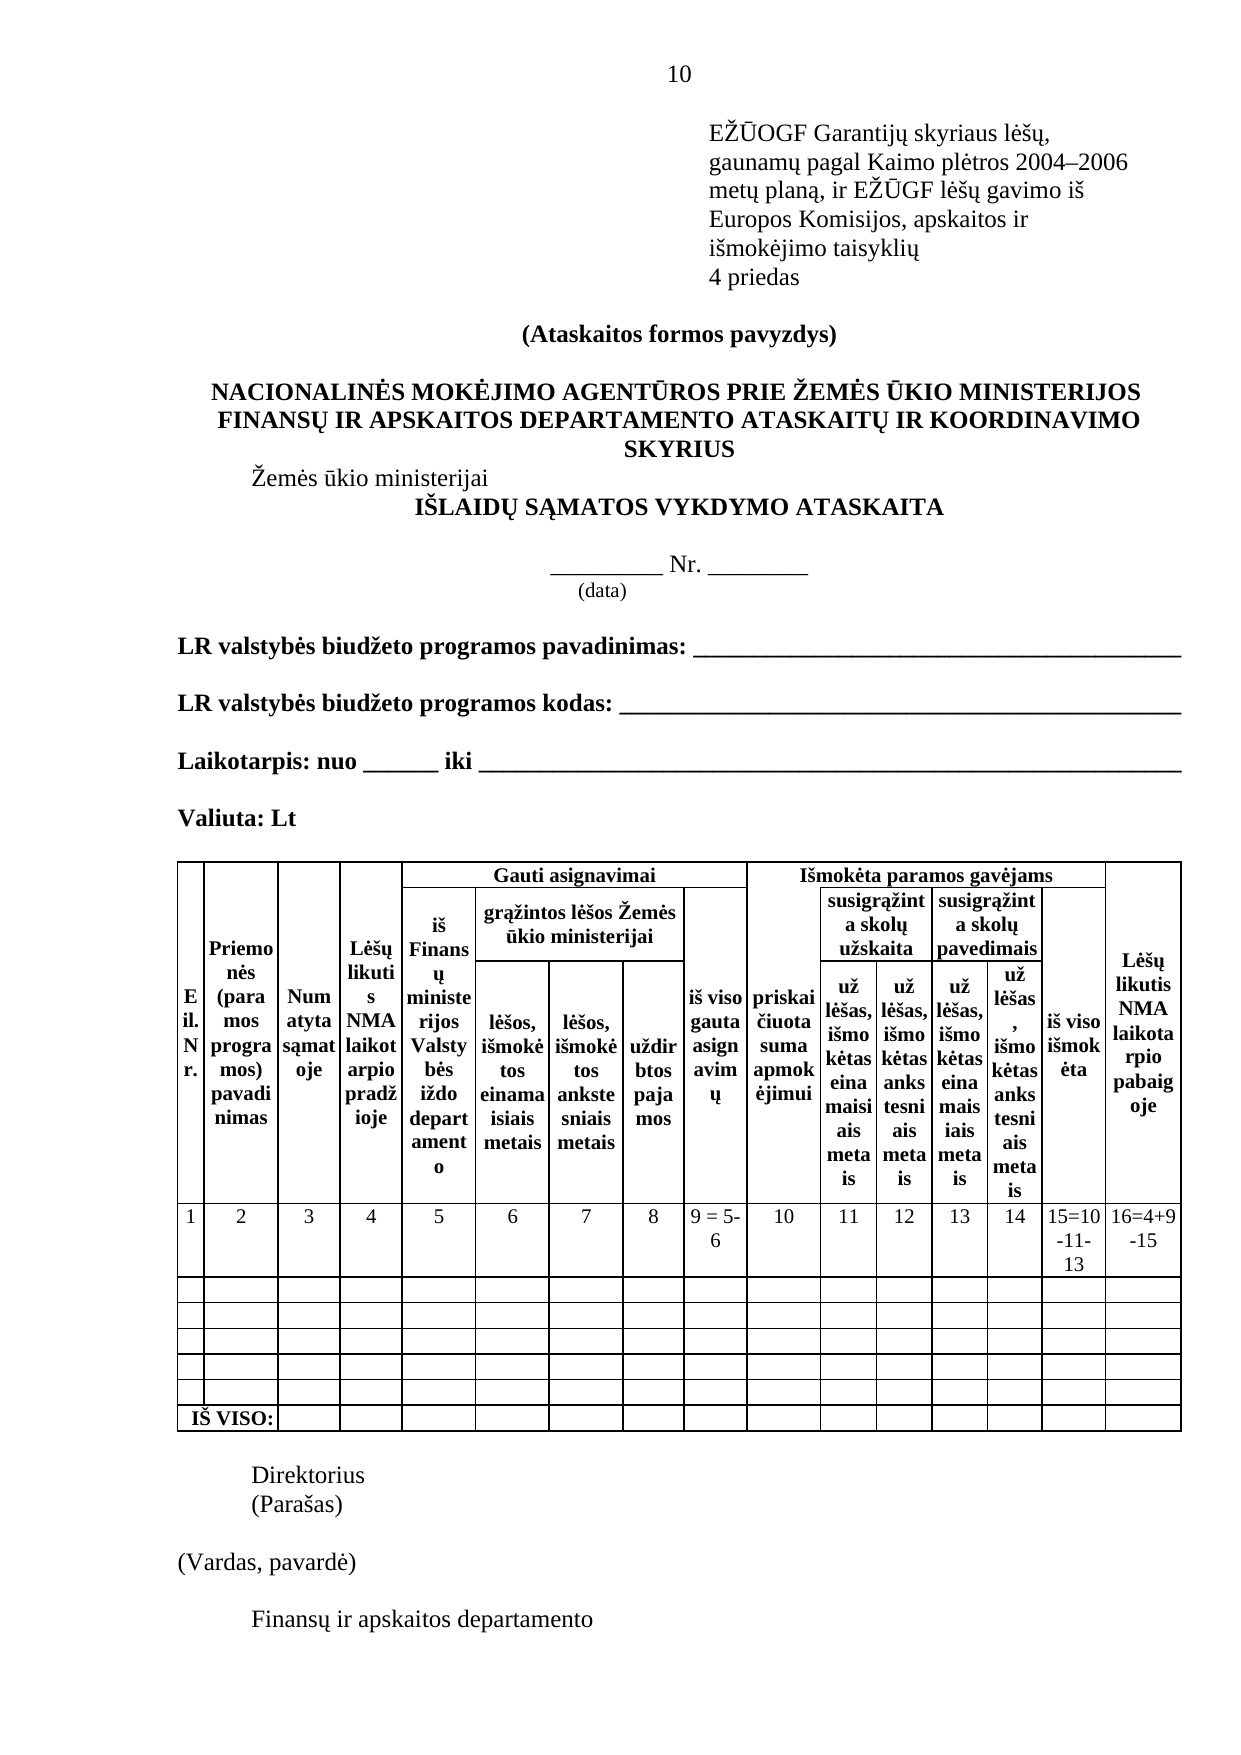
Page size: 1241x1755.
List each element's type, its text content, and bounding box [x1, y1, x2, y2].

table_cell [679, 1303, 683, 1327]
table_cell 10 [748, 1204, 820, 1276]
table_cell [1101, 1329, 1105, 1353]
table_cell priskaičiuota suma apmokėjimui [748, 887, 820, 1202]
table_cell 16=4+9-15 [1106, 1204, 1180, 1276]
text (data) [177, 578, 1181, 602]
text metų planą, ir EŽŪGF lėšų gavimo iš [177, 176, 1129, 204]
table_header Numatyta sąmatoje [279, 863, 339, 1202]
text Valiuta: Lt [177, 803, 1181, 832]
table_cell [821, 1380, 825, 1404]
table_cell [471, 1406, 475, 1430]
table_cell [1101, 1406, 1105, 1430]
text išmokėjimo taisyklių [177, 233, 1129, 262]
table_cell už lėšas, išmokėtas ankstesniais metais [877, 962, 931, 1202]
table_cell [679, 1278, 683, 1302]
table_cell [679, 1380, 683, 1404]
table_cell už lėšas, išmokėtas einamaisiais metais [821, 962, 876, 1202]
table_cell [872, 1303, 876, 1327]
text Europos Komisijos, apskaitos ir [177, 204, 1129, 233]
table_cell [821, 1278, 825, 1302]
table_cell [476, 1355, 480, 1379]
table_cell [476, 1406, 480, 1430]
table_cell 12 [877, 1204, 931, 1276]
text Laikotarpis: nuo ______ iki [177, 746, 1181, 775]
table_header Lėšų likutis NMA laikotarpio pradžioje [341, 863, 401, 1202]
table_cell [816, 1406, 820, 1430]
text gaunamų pagal Kaimo plėtros 2004–2006 [177, 147, 1129, 176]
table_cell [872, 1380, 876, 1404]
text FINANSŲ IR APSKAITOS DEPARTAMENTO ATASKAITŲ IR KOORDINAVIMO SKYRIUS [177, 406, 1181, 463]
table_cell [471, 1380, 475, 1404]
table_cell [877, 1329, 881, 1353]
table_cell [877, 1303, 881, 1327]
table_cell [983, 1380, 987, 1404]
table_cell iš Finansų ministerijos Valstybės iždo departamento [403, 888, 475, 1202]
table_cell [476, 1278, 480, 1302]
table_cell lėšos, išmokėtos einamaisiais metais [476, 962, 548, 1202]
table_cell [821, 1406, 825, 1430]
table_cell [872, 1329, 876, 1353]
table_cell [471, 1329, 475, 1353]
text (Parašas) (Vardas, pavardė) [177, 1489, 1181, 1575]
table_cell [1101, 1355, 1105, 1379]
table_cell [983, 1406, 987, 1430]
table_cell [872, 1355, 876, 1379]
table_cell [872, 1278, 876, 1302]
table_cell [983, 1355, 987, 1379]
table_cell [983, 1329, 987, 1353]
table_cell 3 [279, 1204, 339, 1276]
table_cell [476, 1303, 480, 1327]
text _________ Nr. ________ [177, 549, 1181, 578]
table_cell 6 [476, 1204, 548, 1276]
table_cell [816, 1329, 820, 1353]
text IŠLAIDŲ SĄMATOS VYKDYMO ATASKAITA [177, 492, 1181, 521]
table_cell [821, 1355, 825, 1379]
text Direktorius [177, 1460, 1181, 1489]
table_cell [679, 1329, 683, 1353]
table_cell [476, 1329, 480, 1353]
table_cell [816, 1278, 820, 1302]
table_cell [471, 1303, 475, 1327]
text NACIONALINĖS MOKĖJIMO AGENTŪROS PRIE ŽEMĖS ŪKIO MINISTERIJOS [177, 377, 1181, 406]
text LR valstybės biudžeto programos pavadinimas: [177, 631, 1181, 660]
text (Ataskaitos formos pavyzdys) [177, 319, 1181, 348]
table_cell [877, 1278, 881, 1302]
table_cell [877, 1355, 881, 1379]
table_cell [476, 1380, 480, 1404]
table_cell lėšos, išmokėtos ankstesniais metais [550, 962, 622, 1202]
table_cell iš viso gauta asignavimų [685, 888, 746, 1202]
table_cell [1101, 1380, 1105, 1404]
table_cell [471, 1355, 475, 1379]
table_header Lėšų likutis NMA laikotarpio pabaigoje [1106, 863, 1180, 1202]
table_cell 14 [988, 1204, 1041, 1276]
table_cell [872, 1406, 876, 1430]
table_cell 13 [933, 1204, 987, 1276]
table_cell už lėšas, išmokėtas einamaisiais metais [933, 962, 987, 1202]
table_cell [821, 1329, 825, 1353]
table_cell [816, 1303, 820, 1327]
table_cell [983, 1278, 987, 1302]
table_cell uždirbtos pajamos [624, 962, 683, 1202]
table_cell [471, 1278, 475, 1302]
table_cell [816, 1380, 820, 1404]
table_header Eil. Nr. [178, 863, 203, 1202]
table_cell [679, 1406, 683, 1430]
table_cell 9 = 5-6 [685, 1204, 746, 1276]
table_cell [1101, 1278, 1105, 1302]
table_header Priemonės (paramos programos) pavadinimas [205, 863, 277, 1202]
table_cell 4 [341, 1204, 401, 1276]
table_cell 15=10-11-13 [1101, 1204, 1105, 1276]
table_cell [816, 1355, 820, 1379]
table_cell 5 [403, 1204, 475, 1276]
table_cell [679, 1355, 683, 1379]
text EŽŪOGF Garantijų skyriaus lėšų, [709, 118, 1129, 147]
text 4 priedas [177, 262, 1129, 291]
text Finansų ir apskaitos departamento [177, 1604, 1181, 1633]
table_cell iš viso išmokėta [1043, 888, 1105, 1202]
table_cell 11 [821, 1204, 876, 1276]
table_cell grąžintos lėšos Žemės ūkio ministerijai [476, 888, 683, 960]
table_cell [1101, 1303, 1105, 1327]
table_cell [821, 1303, 825, 1327]
table_cell 7 [550, 1204, 622, 1276]
text LR valstybės biudžeto programos kodas: [177, 688, 1181, 717]
text Žemės ūkio ministerijai [177, 463, 1181, 492]
table_cell [877, 1406, 881, 1430]
table_cell [877, 1380, 881, 1404]
table_cell 8 [624, 1204, 683, 1276]
table_cell 1 [178, 1204, 203, 1276]
table_cell 2 [205, 1204, 277, 1276]
table_cell [983, 1303, 987, 1327]
